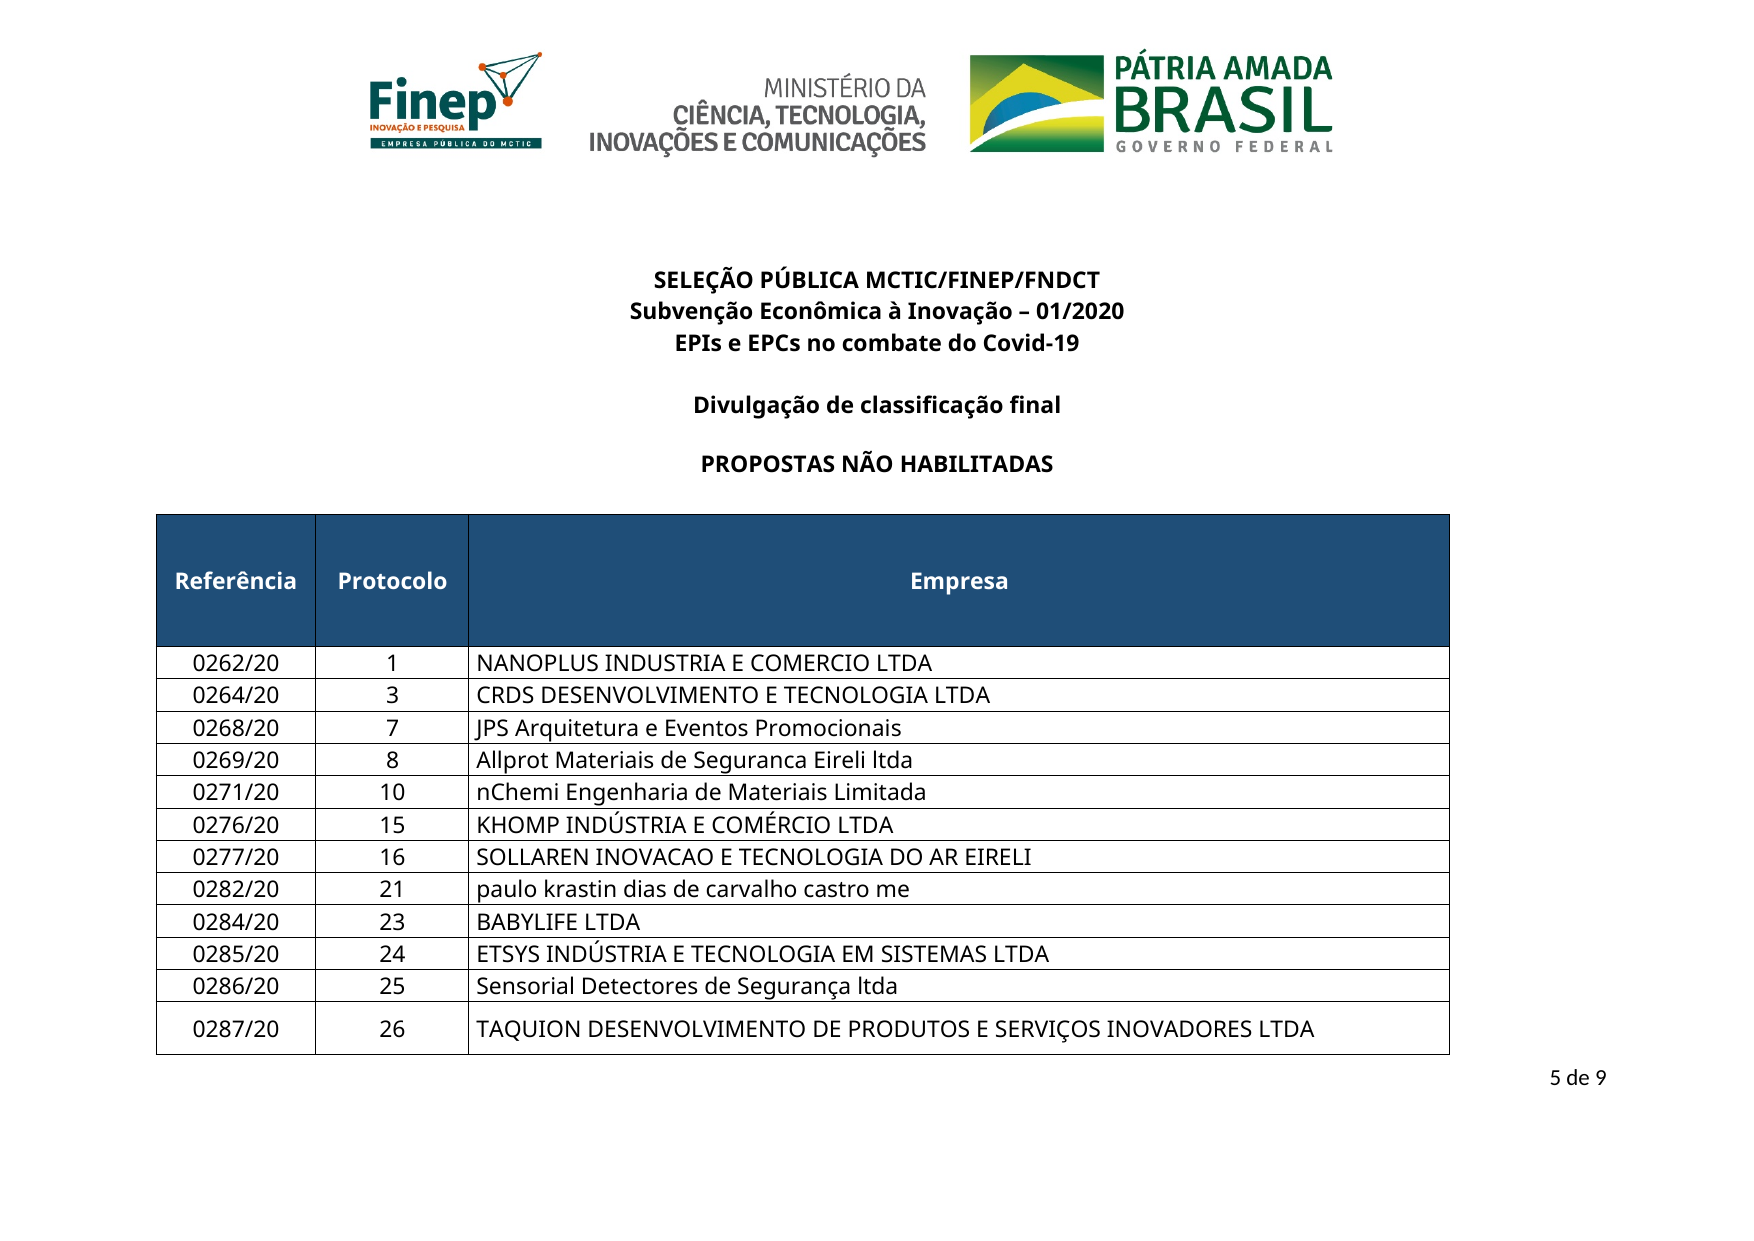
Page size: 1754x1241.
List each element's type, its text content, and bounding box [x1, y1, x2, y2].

table_header Referência [157, 515, 315, 646]
table_cell 0282/20 [157, 873, 315, 904]
table_cell 1 [316, 647, 468, 678]
table_cell 15 [316, 809, 468, 840]
table_cell 0271/20 [157, 776, 315, 807]
table_header Protocolo [316, 515, 468, 646]
table_header Empresa [469, 515, 1449, 646]
table_cell 21 [316, 873, 468, 904]
table_cell TAQUION DESENVOLVIMENTO DE PRODUTOS E SERVIÇOS INOVADORES LTDA [469, 1002, 1449, 1054]
table_cell CRDS DESENVOLVIMENTO E TECNOLOGIA LTDA [469, 679, 1449, 711]
table_cell SOLLAREN INOVACAO E TECNOLOGIA DO AR EIRELI [469, 841, 1449, 872]
table_cell 0269/20 [157, 744, 315, 775]
table_cell KHOMP INDÚSTRIA E COMÉRCIO LTDA [469, 809, 1449, 840]
table_cell 0285/20 [157, 938, 315, 969]
table_cell NANOPLUS INDUSTRIA E COMERCIO LTDA [469, 647, 1449, 678]
table_cell 24 [316, 938, 468, 969]
table_cell BABYLIFE LTDA [469, 905, 1449, 937]
table_cell 25 [316, 970, 468, 1001]
table_cell nChemi Engenharia de Materiais Limitada [469, 776, 1449, 807]
table_cell Allprot Materiais de Seguranca Eireli ltda [469, 744, 1449, 775]
table_cell 0287/20 [157, 1002, 315, 1054]
table_cell Sensorial Detectores de Segurança ltda [469, 970, 1449, 1001]
table_cell 0284/20 [157, 905, 315, 937]
table_cell 23 [316, 905, 468, 937]
table_cell 0276/20 [157, 809, 315, 840]
table_cell 0277/20 [157, 841, 315, 872]
table_cell 10 [316, 776, 468, 807]
table_cell JPS Arquitetura e Eventos Promocionais [469, 712, 1449, 743]
table_cell 0286/20 [157, 970, 315, 1001]
table_cell 0268/20 [157, 712, 315, 743]
text PROPOSTAS NÃO HABILITADAS [148, 448, 1606, 479]
table_cell ETSYS INDÚSTRIA E TECNOLOGIA EM SISTEMAS LTDA [469, 938, 1449, 969]
table_cell 0264/20 [157, 679, 315, 711]
table_cell 26 [316, 1002, 468, 1054]
table_cell 7 [316, 712, 468, 743]
table_cell 3 [316, 679, 468, 711]
table_cell 8 [316, 744, 468, 775]
table_cell paulo krastin dias de carvalho castro me [469, 873, 1449, 904]
table_cell 0262/20 [157, 647, 315, 678]
table_cell 16 [316, 841, 468, 872]
